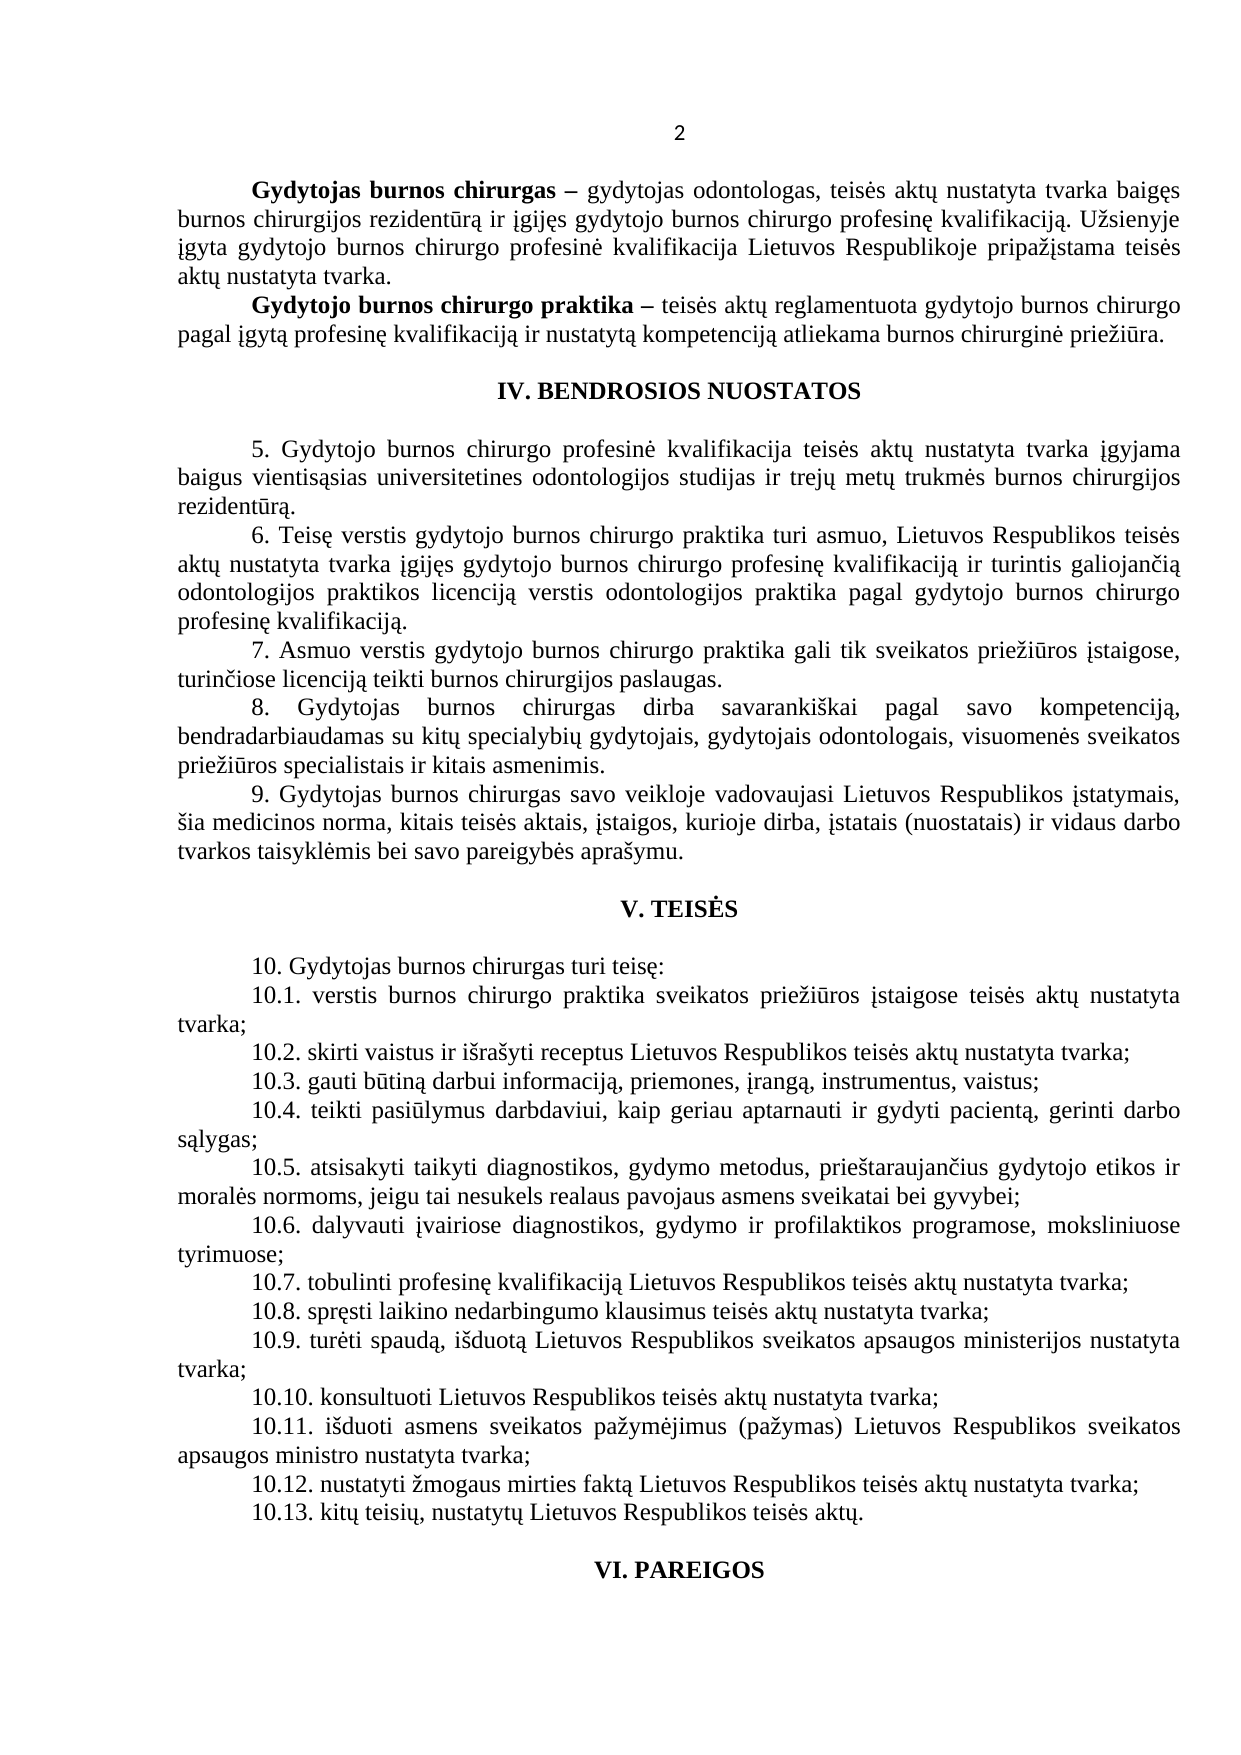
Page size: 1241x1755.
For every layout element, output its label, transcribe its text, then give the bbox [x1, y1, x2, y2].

text IV. BENDROSIOS NUOSTATOS [177, 376, 1181, 405]
text 10.6. dalyvauti įvairiose diagnostikos, gydymo ir profilaktikos programose, moksliniuose tyrimuose; [177, 1210, 1181, 1267]
text 10.1. verstis burnos chirurgo praktika sveikatos priežiūros įstaigose teisės aktų nustatyta tvarka; [177, 980, 1181, 1037]
text 10.2. skirti vaistus ir išrašyti receptus Lietuvos Respublikos teisės aktų nustatyta tvarka; [177, 1037, 1181, 1066]
text 10.5. atsisakyti taikyti diagnostikos, gydymo metodus, prieštaraujančius gydytojo etikos ir moralės normoms, jeigu tai nesukels realaus pavojaus asmens sveikatai bei gyvybei; [177, 1152, 1181, 1210]
text VI. PAREIGOS [177, 1555, 1181, 1584]
text 7. Asmuo verstis gydytojo burnos chirurgo praktika gali tik sveikatos priežiūros įstaigose, turinčiose licenciją teikti burnos chirurgijos paslaugas. [177, 635, 1181, 692]
text Gydytojas burnos chirurgas – gydytojas odontologas, teisės aktų nustatyta tvarka baigęs burnos chirurgijos rezidentūrą ir įgijęs gydytojo burnos chirurgo profesinę kvalifikaciją. Užsienyje įgyta gydytojo burnos chirurgo profesinė kvalifikacija Lietuvos Respublikoje pripažįstama teisės aktų nustatyta tvarka. [177, 175, 1181, 290]
text 10.4. teikti pasiūlymus darbdaviui, kaip geriau aptarnauti ir gydyti pacientą, gerinti darbo sąlygas; [177, 1095, 1181, 1152]
text 10.9. turėti spaudą, išduotą Lietuvos Respublikos sveikatos apsaugos ministerijos nustatyta tvarka; [177, 1325, 1181, 1382]
text Gydytojo burnos chirurgo praktika – teisės aktų reglamentuota gydytojo burnos chirurgo pagal įgytą profesinę kvalifikaciją ir nustatytą kompetenciją atliekama burnos chirurginė priežiūra. [177, 290, 1181, 347]
text 10.8. spręsti laikino nedarbingumo klausimus teisės aktų nustatyta tvarka; [177, 1296, 1181, 1325]
text 10.3. gauti būtiną darbui informaciją, priemones, įrangą, instrumentus, vaistus; [177, 1066, 1181, 1095]
text 10.12. nustatyti žmogaus mirties faktą Lietuvos Respublikos teisės aktų nustatyta tvarka; [177, 1469, 1181, 1497]
text 10.7. tobulinti profesinę kvalifikaciją Lietuvos Respublikos teisės aktų nustatyta tvarka; [177, 1267, 1181, 1296]
text 6. Teisę verstis gydytojo burnos chirurgo praktika turi asmuo, Lietuvos Respublikos teisės aktų nustatyta tvarka įgijęs gydytojo burnos chirurgo profesinę kvalifikaciją ir turintis galiojančią odontologijos praktikos licenciją verstis odontologijos praktika pagal gydytojo burnos chirurgo profesinę kvalifikaciją. [177, 520, 1181, 635]
text 10.13. kitų teisių, nustatytų Lietuvos Respublikos teisės aktų. [177, 1497, 1181, 1526]
text 10. Gydytojas burnos chirurgas turi teisę: [177, 951, 1181, 980]
text V. TEISĖS [177, 894, 1181, 922]
text 10.11. išduoti asmens sveikatos pažymėjimus (pažymas) Lietuvos Respublikos sveikatos apsaugos ministro nustatyta tvarka; [177, 1411, 1181, 1469]
text 10.10. konsultuoti Lietuvos Respublikos teisės aktų nustatyta tvarka; [177, 1382, 1181, 1411]
text 8. Gydytojas burnos chirurgas dirba savarankiškai pagal savo kompetenciją, bendradarbiaudamas su kitų specialybių gydytojais, gydytojais odontologais, visuomenės sveikatos priežiūros specialistais ir kitais asmenimis. [177, 692, 1181, 779]
text 9. Gydytojas burnos chirurgas savo veikloje vadovaujasi Lietuvos Respublikos įstatymais, šia medicinos norma, kitais teisės aktais, įstaigos, kurioje dirba, įstatais (nuostatais) ir vidaus darbo tvarkos taisyklėmis bei savo pareigybės aprašymu. [177, 779, 1181, 865]
text 5. Gydytojo burnos chirurgo profesinė kvalifikacija teisės aktų nustatyta tvarka įgyjama baigus vientisąsias universitetines odontologijos studijas ir trejų metų trukmės burnos chirurgijos rezidentūrą. [177, 434, 1181, 520]
